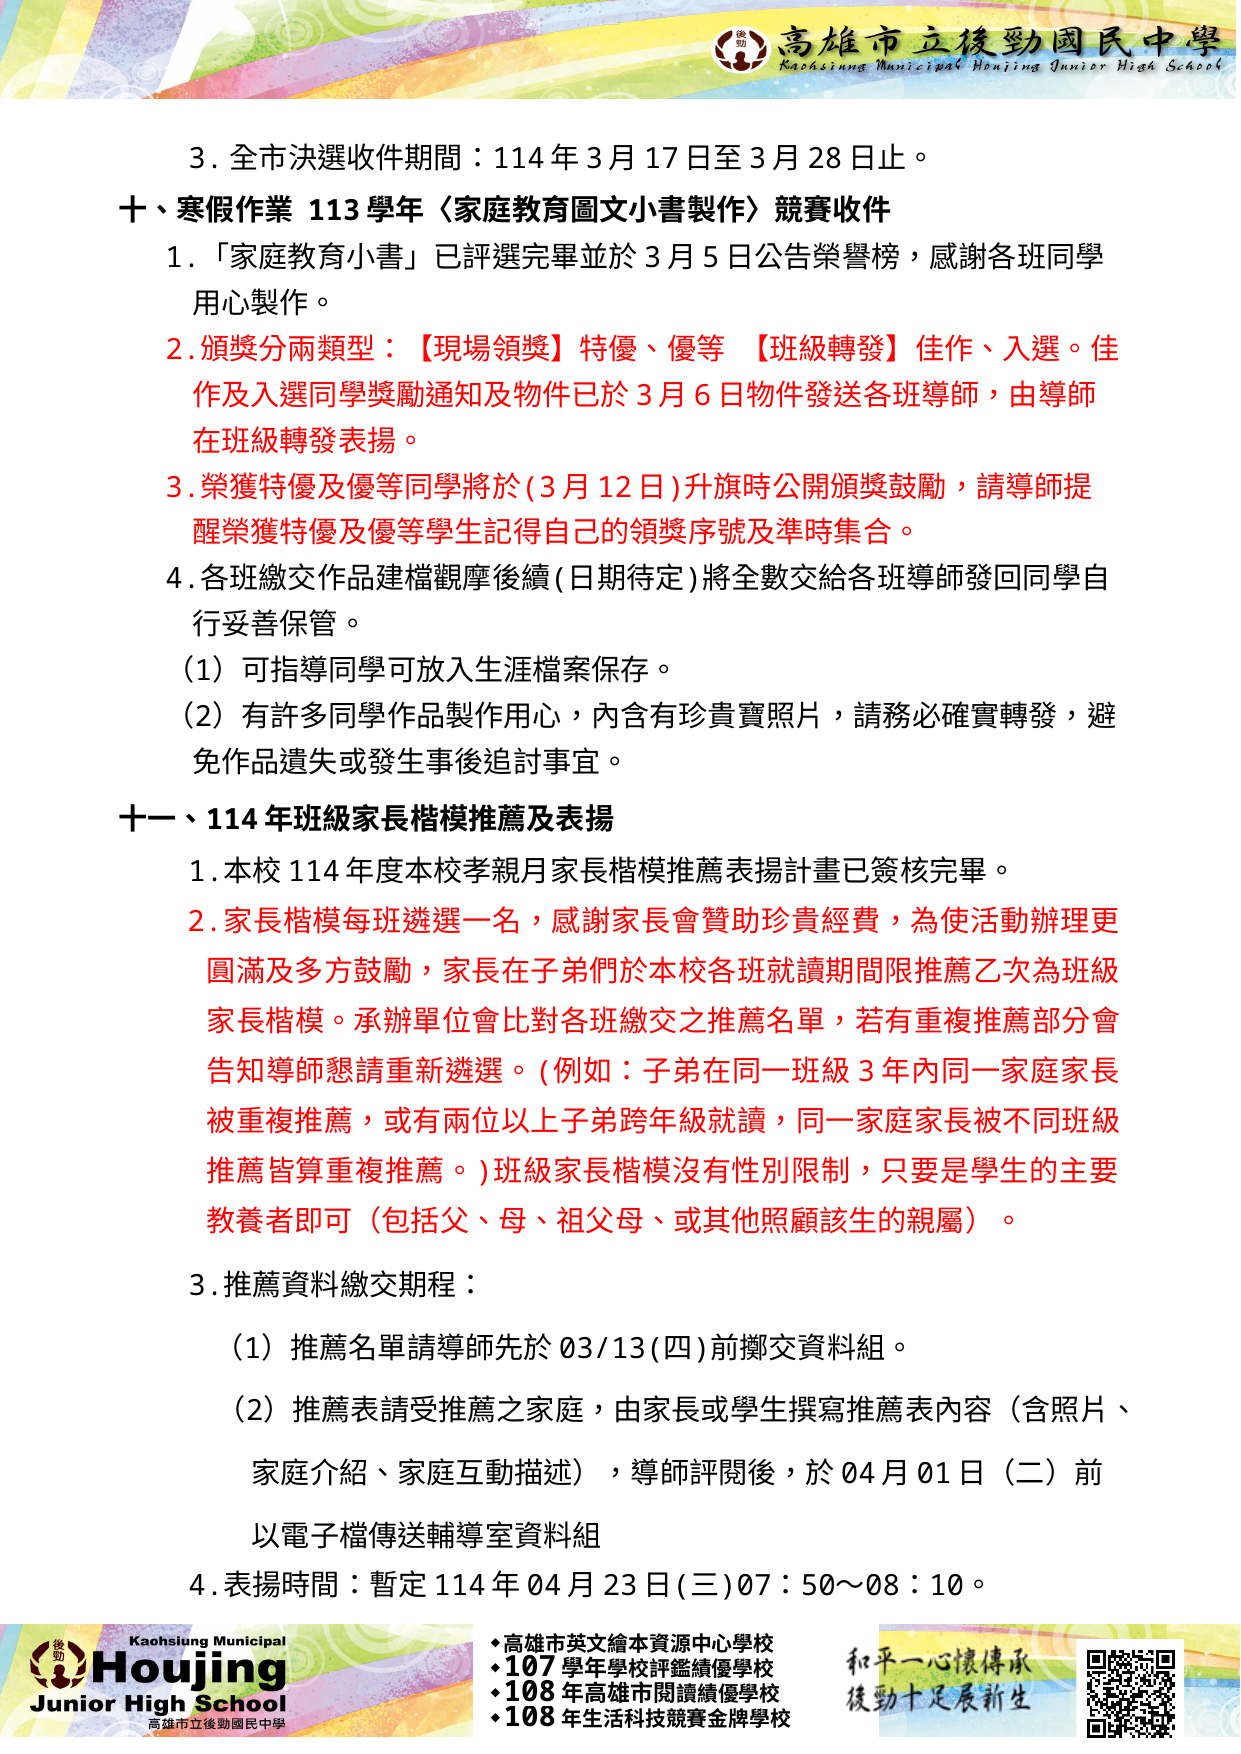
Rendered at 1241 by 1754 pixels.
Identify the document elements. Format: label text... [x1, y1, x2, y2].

text 2.頒獎分兩類型：【現場領獎】特優、優等 【班級轉發】佳作、入選。佳作及入選同學獎勵通知及物件已於3月6日物件發送各班導師，由導師在班級轉發表揚。 [148, 323, 1120, 460]
text （1）可指導同學可放入生涯檔案保存。 [148, 644, 1120, 689]
text 十一、114年班級家長楷模推薦及表揚 [118, 781, 1120, 842]
text 十、寒假作業 113學年〈家庭教育圖文小書製作〉競賽收件 [118, 179, 1120, 231]
text 4.表揚時間：暫定114年04月23日(三)07：50～08：10。 [118, 1554, 1120, 1606]
text 3.推薦資料繳交期程： [118, 1242, 1122, 1304]
text 2.家長楷模每班遴選一名，感謝家長會贊助珍貴經費，為使活動辦理更圓滿及多方鼓勵，家長在子弟們於本校各班就讀期間限推薦乙次為班級家長楷模。承辦單位會比對各班繳交之推薦名單，若有重複推薦部分會告知導師懇請重新遴選。(例如：子弟在同一班級3年內同一家庭家長被重複推薦，或有兩位以上子弟跨年級就讀，同一家庭家長被不同班級推薦皆算重複推薦。)班級家長楷模沒有性別限制，只要是學生的主要教養者即可（包括父、母、祖父母、或其他照顧該生的親屬）。 [133, 892, 1120, 1242]
text 3. 全市決選收件期間：114年3月17日至3月28日止。 [118, 127, 1120, 179]
text 1.「家庭教育小書」已評選完畢並於3月5日公告榮譽榜，感謝各班同學用心製作。 [148, 231, 1120, 323]
text （2）推薦表請受推薦之家庭，由家長或學生撰寫推薦表內容（含照片、家庭介紹、家庭互動描述），導師評閱後，於04月01日（二）前以電子檔傳送輔導室資料組 [164, 1367, 1122, 1554]
text （2）有許多同學作品製作用心，內含有珍貴寶照片，請務必確實轉發，避免作品遺失或發生事後追討事宜。 [148, 689, 1120, 781]
text 3.榮獲特優及優等同學將於(3月12日)升旗時公開頒獎鼓勵，請導師提醒榮獲特優及優等學生記得自己的領獎序號及準時集合。 [148, 460, 1120, 552]
text 1.本校114年度本校孝親月家長楷模推薦表揚計畫已簽核完畢。 [118, 842, 1120, 892]
text 4.各班繳交作品建檔觀摩後續(日期待定)將全數交給各班導師發回同學自行妥善保管。 [148, 552, 1120, 644]
text （1）推薦名單請導師先於03/13(四)前擲交資料組。 [118, 1304, 1122, 1367]
